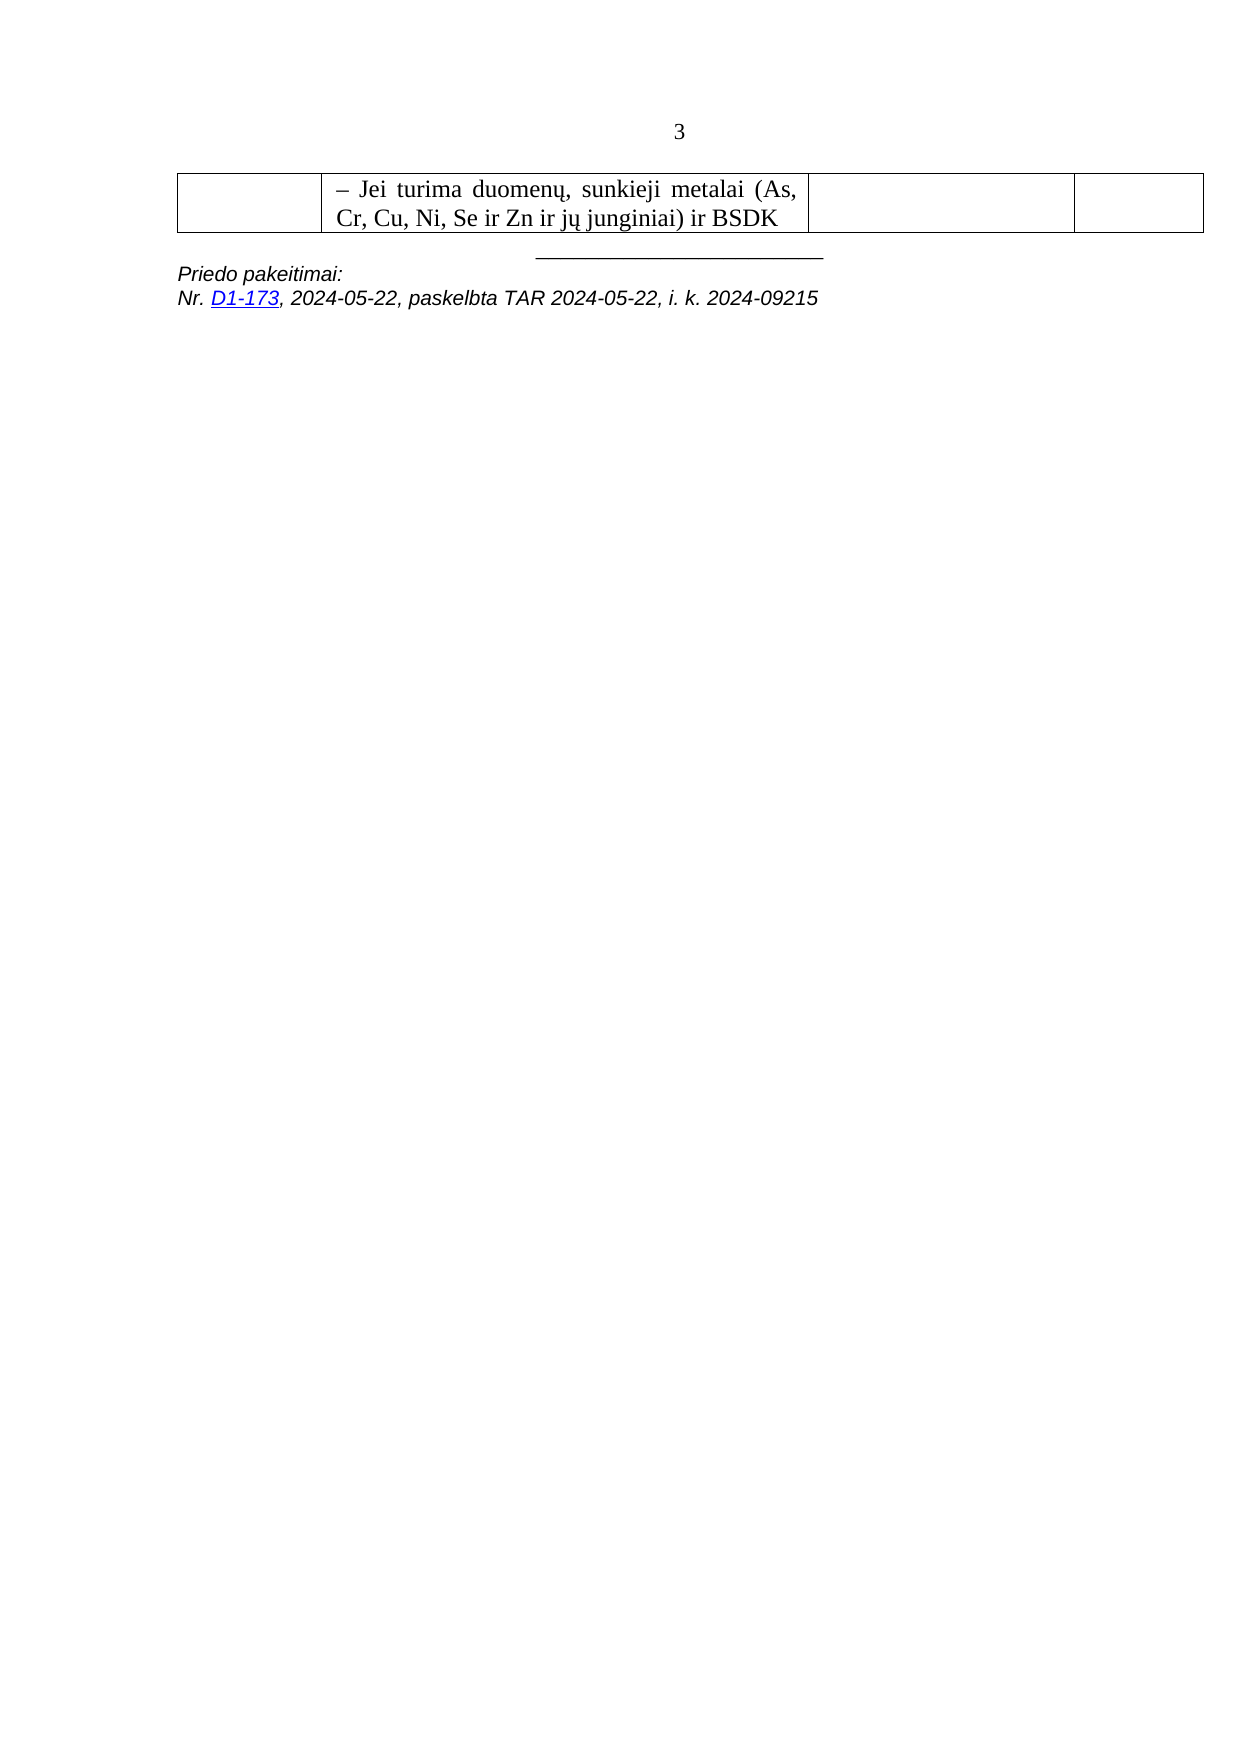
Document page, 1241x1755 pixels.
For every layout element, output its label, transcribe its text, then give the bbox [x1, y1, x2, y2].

table_cell – Jei turima duomenų, sunkieji metalai (As, Cr, Cu, Ni, Se ir Zn ir jų junginiai) ir BSDK [322, 174, 808, 232]
text _______________________ [177, 233, 1181, 262]
table_cell [178, 174, 321, 232]
table_cell [1075, 174, 1203, 232]
table_cell [809, 174, 1074, 232]
text Nr. D1-173, 2024-05-22, paskelbta TAR 2024-05-22, i. k. 2024-09215 [177, 286, 1181, 309]
text Priedo pakeitimai: [177, 262, 1181, 286]
